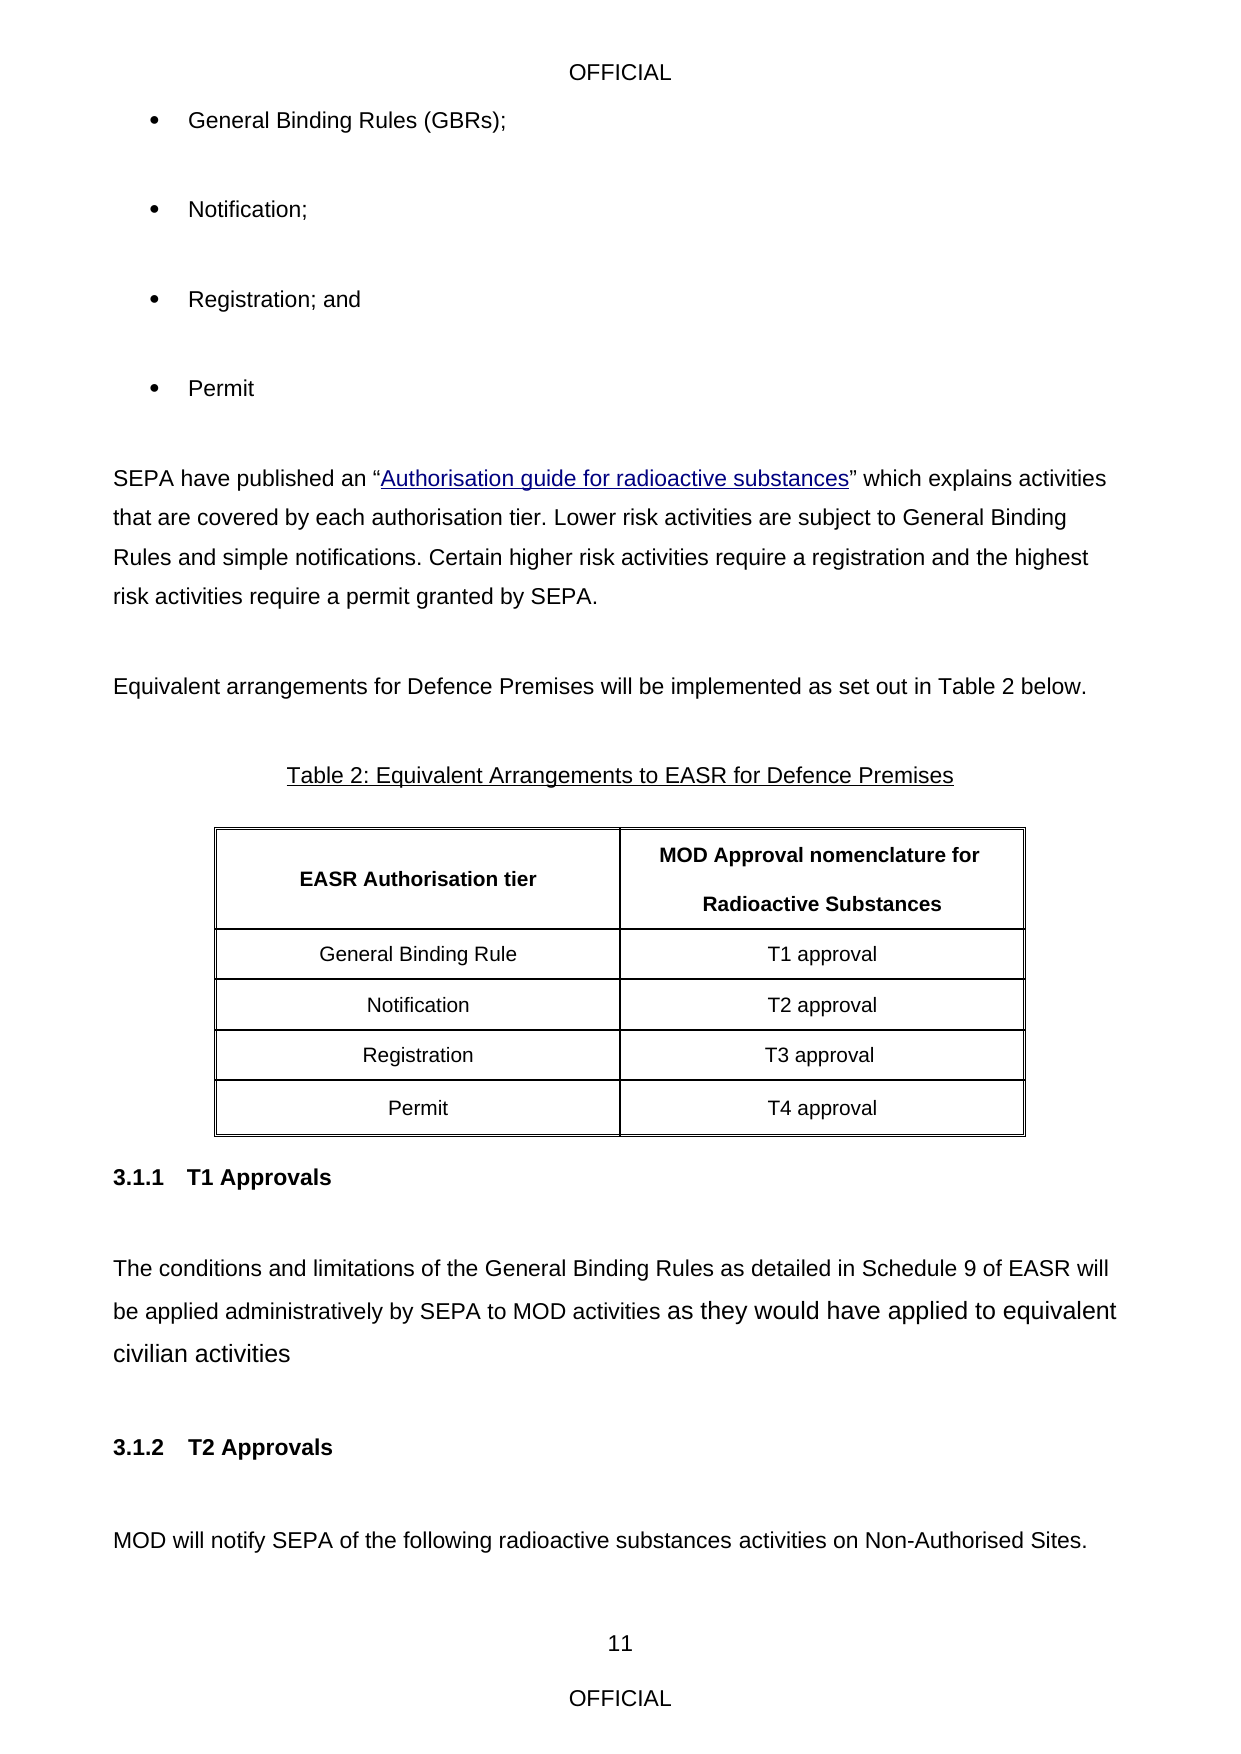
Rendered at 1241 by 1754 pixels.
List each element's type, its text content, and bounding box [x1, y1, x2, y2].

subtitle 3.1.2 T2 Approvals [113, 1432, 1127, 1461]
list General Binding Rules (GBRs); [150, 107, 1127, 133]
table_cell T4 approval [621, 1081, 1023, 1134]
subtitle 3.1.1 T1 Approvals [113, 1162, 1127, 1191]
list Permit [150, 375, 1127, 402]
table_cell T1 approval [621, 930, 1023, 978]
text MOD will notify SEPA of the following radioactive substances activities on Non-Authorised Sites. [113, 1525, 1127, 1554]
table_cell Permit [217, 1081, 619, 1134]
text SEPA have published an “Authorisation guide for radioactive substances” which explains activities that are covered by each authorisation tier. Lower risk activities are subject to General Binding Rules and simple notifications. Certain higher risk activities require a registration and the highest risk activities require a permit granted by SEPA. [113, 465, 1127, 610]
table_header EASR Authorisation tier [217, 830, 619, 928]
text The conditions and limitations of the General Binding Rules as detailed in Schedule 9 of EASR will be applied administratively by SEPA to MOD activities as they would have applied to equivalent civilian activities [113, 1255, 1127, 1368]
text Table 2: Equivalent Arrangements to EASR for Defence Premises [113, 762, 1127, 789]
text Equivalent arrangements for Defence Premises will be implemented as set out in Table 2 below. [113, 673, 1127, 699]
table_cell Notification [217, 980, 619, 1029]
list Registration; and [150, 286, 1127, 312]
table_cell Registration [217, 1031, 619, 1079]
table_header MOD Approval nomenclature for Radioactive Substances [621, 830, 1023, 928]
list Notification; [150, 196, 1127, 223]
table_cell T2 approval [621, 980, 1023, 1029]
table_cell General Binding Rule [217, 930, 619, 978]
table_cell T3 approval [621, 1031, 1023, 1079]
